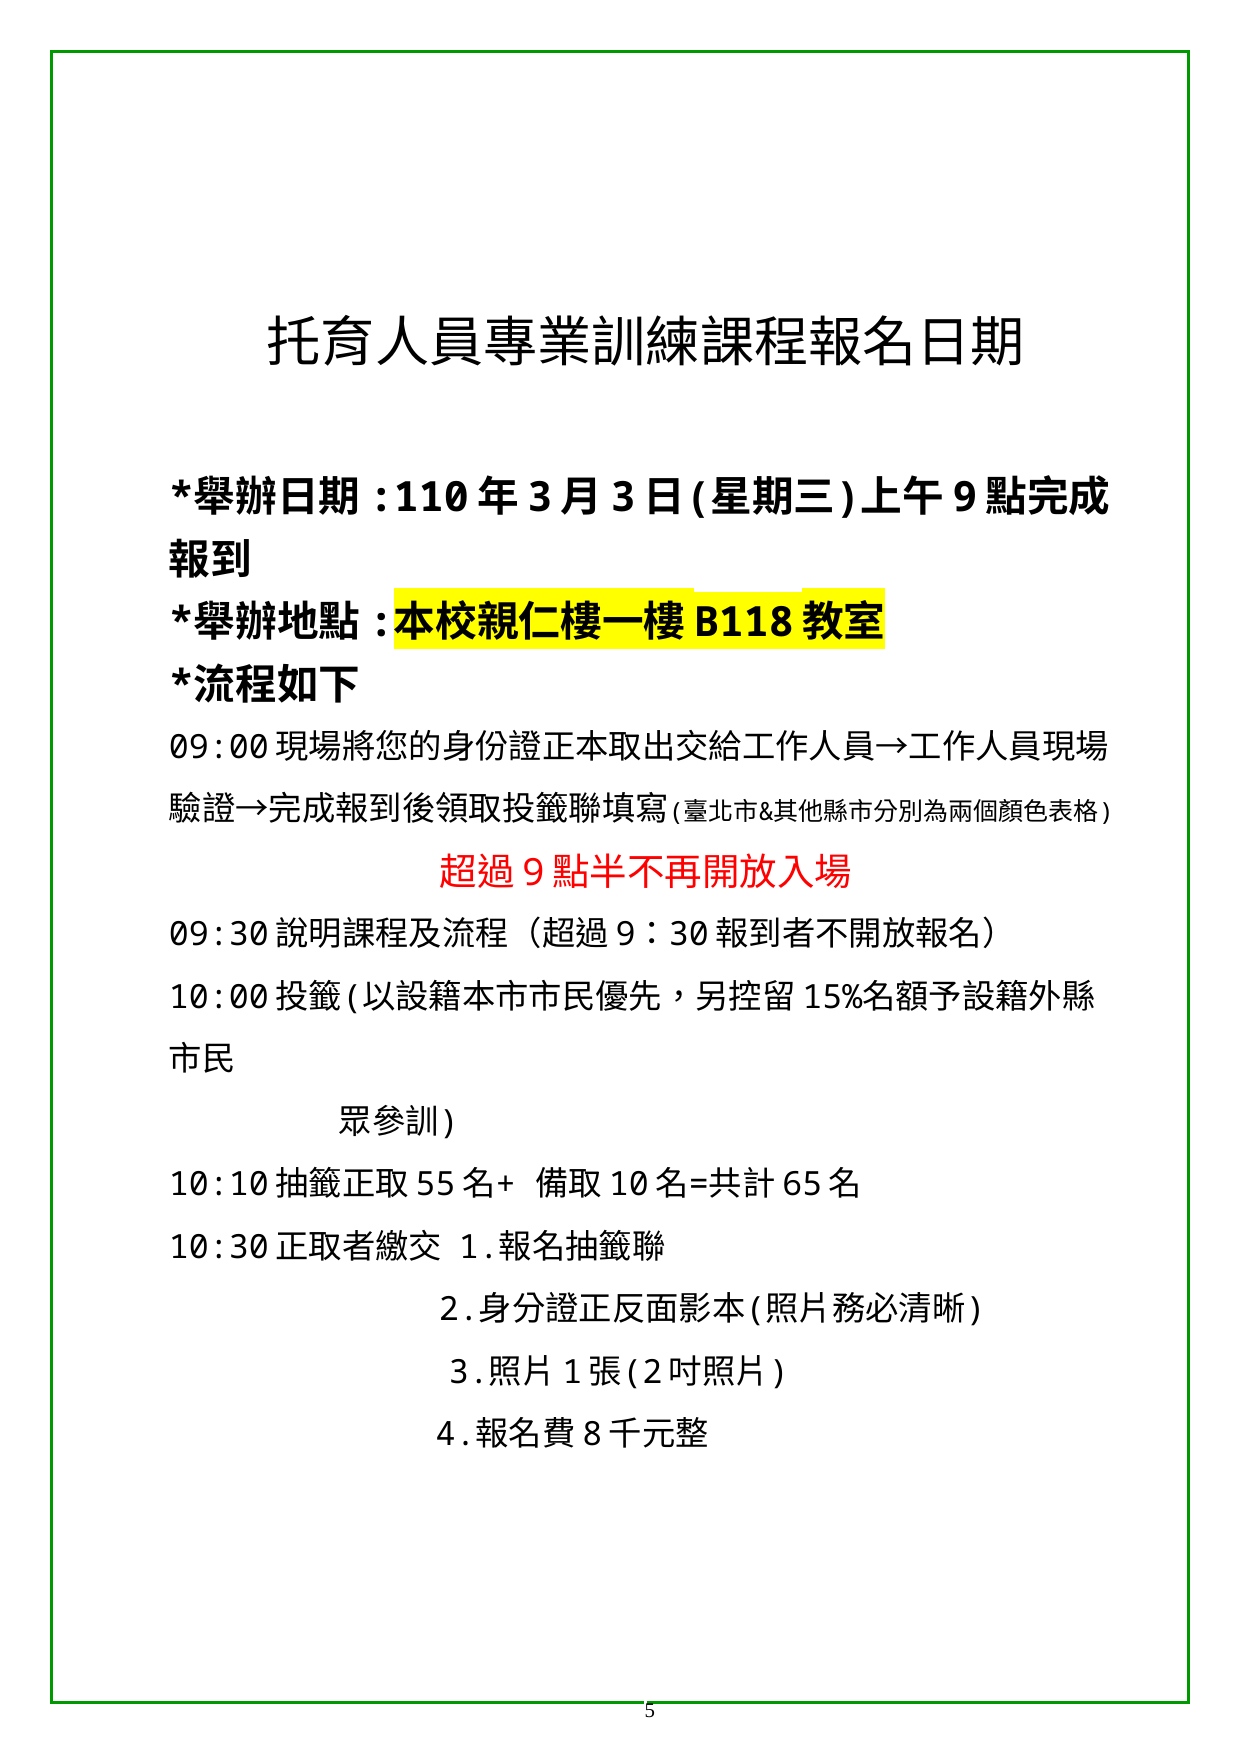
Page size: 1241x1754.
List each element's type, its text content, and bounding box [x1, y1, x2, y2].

text 2.身分證正反面影本(照片務必清晰) [169, 1299, 1122, 1327]
text 4.報名費8千元整 [169, 1389, 1122, 1452]
text 托育人員專業訓練課程報名日期 [169, 264, 1122, 389]
text 3.照片1張(2吋照片) [169, 1327, 1122, 1389]
